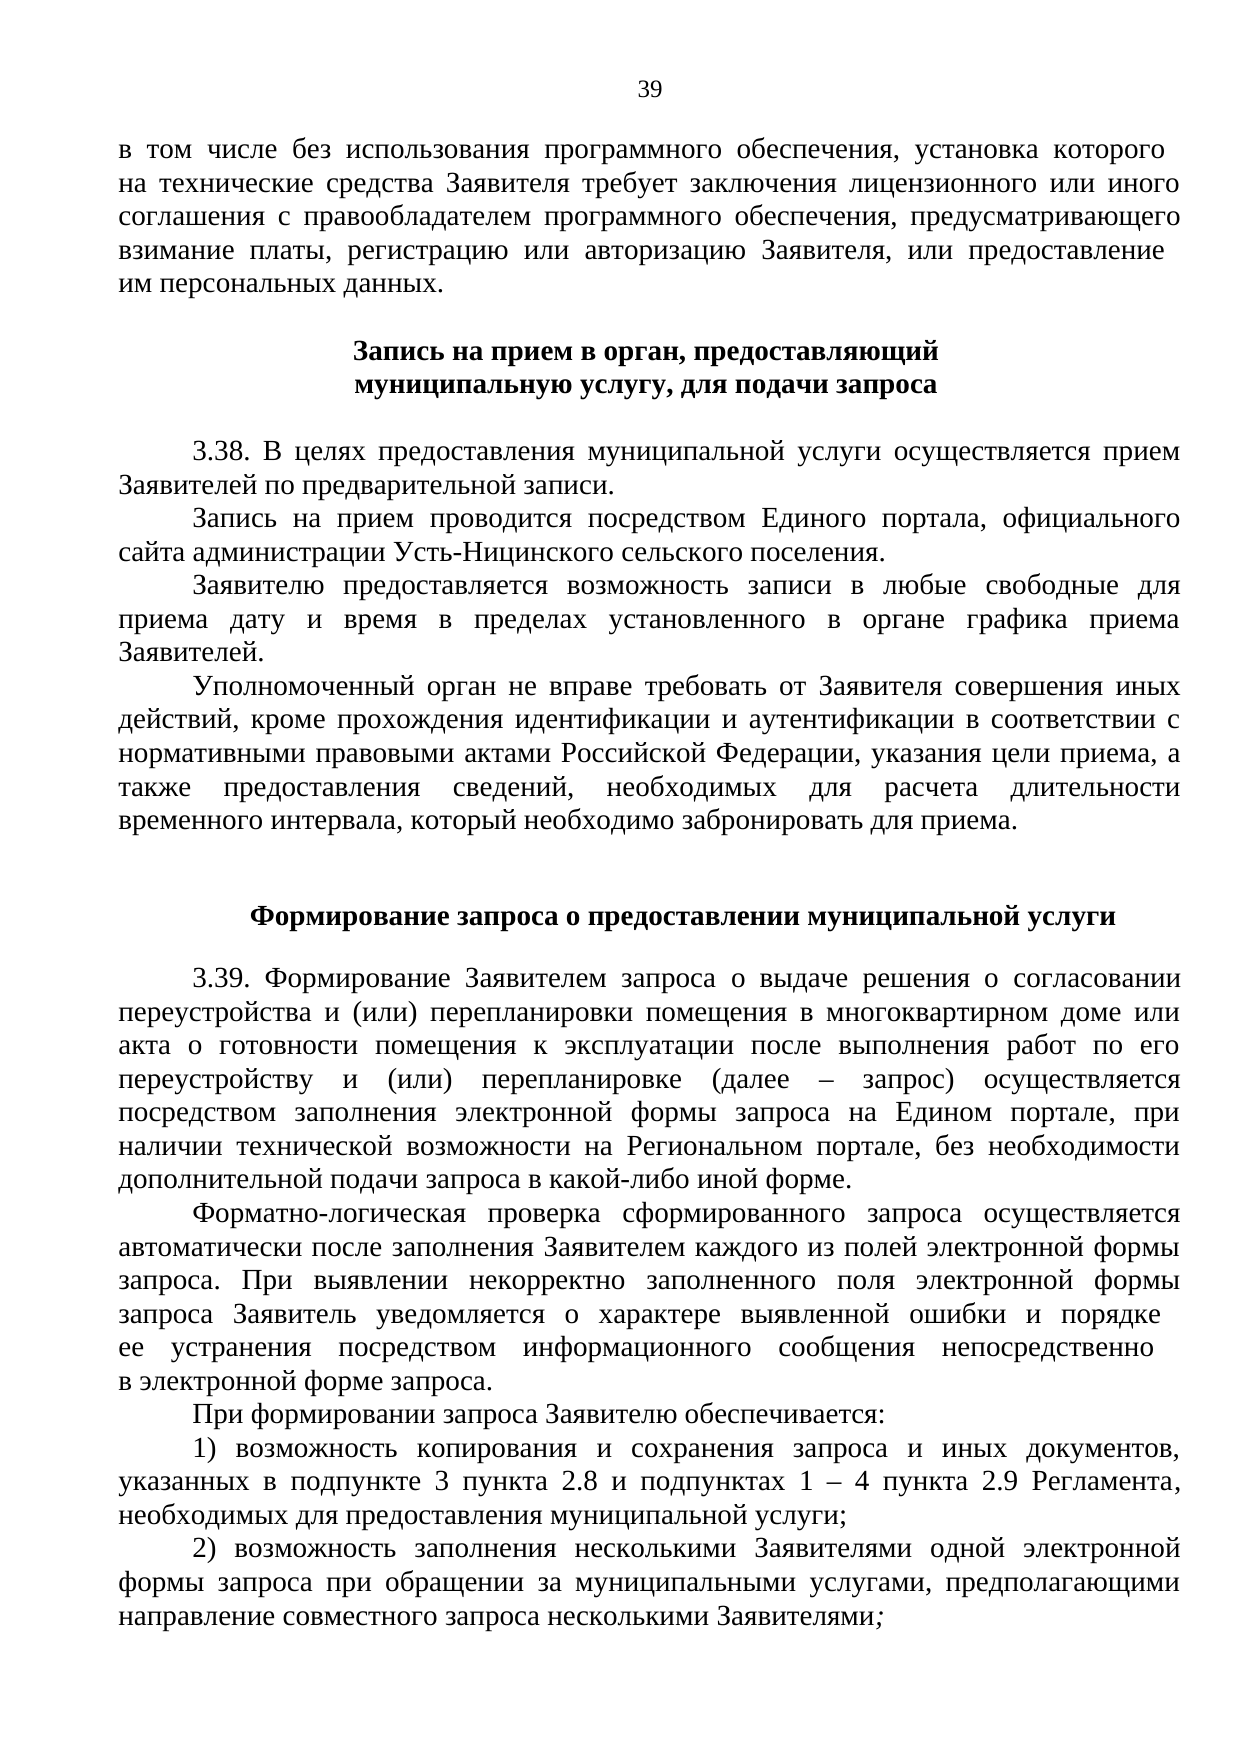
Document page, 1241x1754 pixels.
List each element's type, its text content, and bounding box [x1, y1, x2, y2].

text в том числе без использования программного обеспечения, установка которого на технические средства Заявителя требует заключения лицензионного или иного соглашения с правообладателем программного обеспечения, предусматривающего взимание платы, регистрацию или авторизацию Заявителя, или предоставление им персональных данных. [118, 131, 1181, 299]
text Запись на прием в орган, предоставляющий муниципальную услугу, для подачи запроса [118, 333, 1181, 400]
text Запись на прием проводится посредством Единого портала, официального сайта администрации Усть-Ницинского сельского поселения. [118, 500, 1181, 567]
text Уполномоченный орган не вправе требовать от Заявителя совершения иных действий, кроме прохождения идентификации и аутентификации в соответствии с нормативными правовыми актами Российской Федерации, указания цели приема, а также предоставления сведений, необходимых для расчета длительности временного интервала, который необходимо забронировать для приема. [118, 668, 1181, 836]
text 3.38. В целях предоставления муниципальной услуги осуществляется прием Заявителей по предварительной записи. [118, 433, 1181, 500]
text Формирование запроса о предоставлении муниципальной услуги [118, 898, 1181, 960]
text При формировании запроса Заявителю обеспечивается: [118, 1396, 1181, 1430]
text 1) возможность копирования и сохранения запроса и иных документов, указанных в подпункте 3 пункта 2.8 и подпунктах 1 – 4 пункта 2.9 Регламента, необходимых для предоставления муниципальной услуги; [118, 1430, 1181, 1531]
text Заявителю предоставляется возможность записи в любые свободные для приема дату и время в пределах установленного в органе графика приема Заявителей. [118, 567, 1181, 668]
text 3.39. Формирование Заявителем запроса о выдаче решения о согласовании переустройства и (или) перепланировки помещения в многоквартирном доме или акта о готовности помещения к эксплуатации после выполнения работ по его переустройству и (или) перепланировке (далее – запрос) осуществляется посредством заполнения электронной формы запроса на Едином портале, при наличии технической возможности на Региональном портале, без необходимости дополнительной подачи запроса в какой-либо иной форме. [118, 960, 1181, 1195]
text 2) возможность заполнения несколькими Заявителями одной электронной формы запроса при обращении за муниципальными услугами, предполагающими направление совместного запроса несколькими Заявителями; [118, 1531, 1181, 1631]
text Форматно-логическая проверка сформированного запроса осуществляется автоматически после заполнения Заявителем каждого из полей электронной формы запроса. При выявлении некорректно заполненного поля электронной формы запроса Заявитель уведомляется о характере выявленной ошибки и порядке ее устранения посредством информационного сообщения непосредственно в электронной форме запроса. [118, 1195, 1181, 1396]
